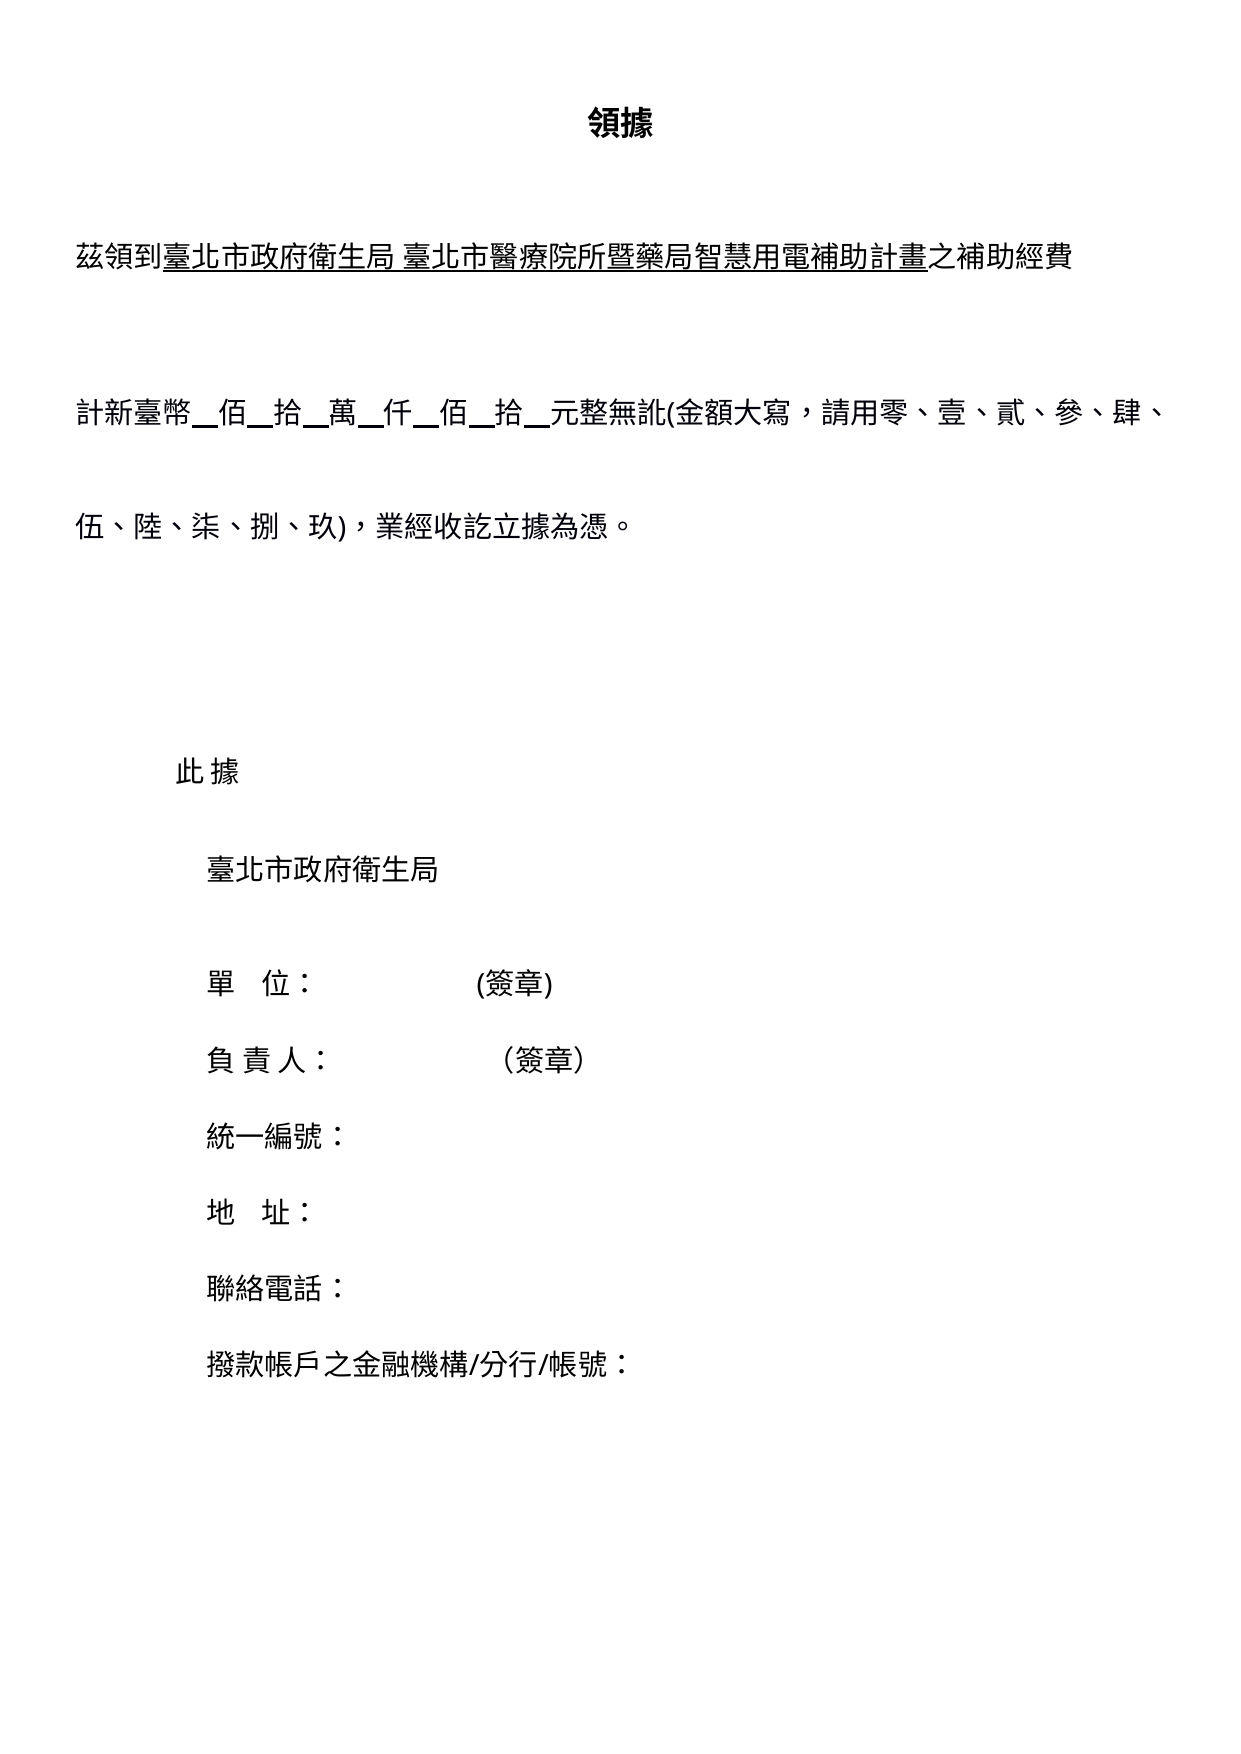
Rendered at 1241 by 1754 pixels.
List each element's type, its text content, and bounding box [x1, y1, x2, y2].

text 領據 [75, 76, 1165, 153]
text 單 位： (簽章) [75, 937, 1165, 1013]
text 統一編號： [75, 1090, 1165, 1166]
text 此 據 [125, 726, 1165, 802]
text 計新臺幣 佰 拾 萬 仟 佰 拾 元整無訛(金額大寫，請用零、壹、貳、參、肆、伍、陸、柒、捌、玖)，業經收訖立據為憑。 [75, 366, 1165, 556]
text 負 責 人： （簽章） [75, 1013, 1165, 1090]
text 茲領到臺北市政府衛生局 臺北市醫療院所暨藥局智慧用電補助計畫之補助經費 [75, 211, 1165, 287]
text 聯絡電話： [75, 1242, 1165, 1318]
text 地 址： [75, 1166, 1165, 1242]
text 撥款帳戶之金融機構/分行/帳號： [75, 1318, 1165, 1395]
text 臺北市政府衛生局 [75, 823, 1165, 899]
